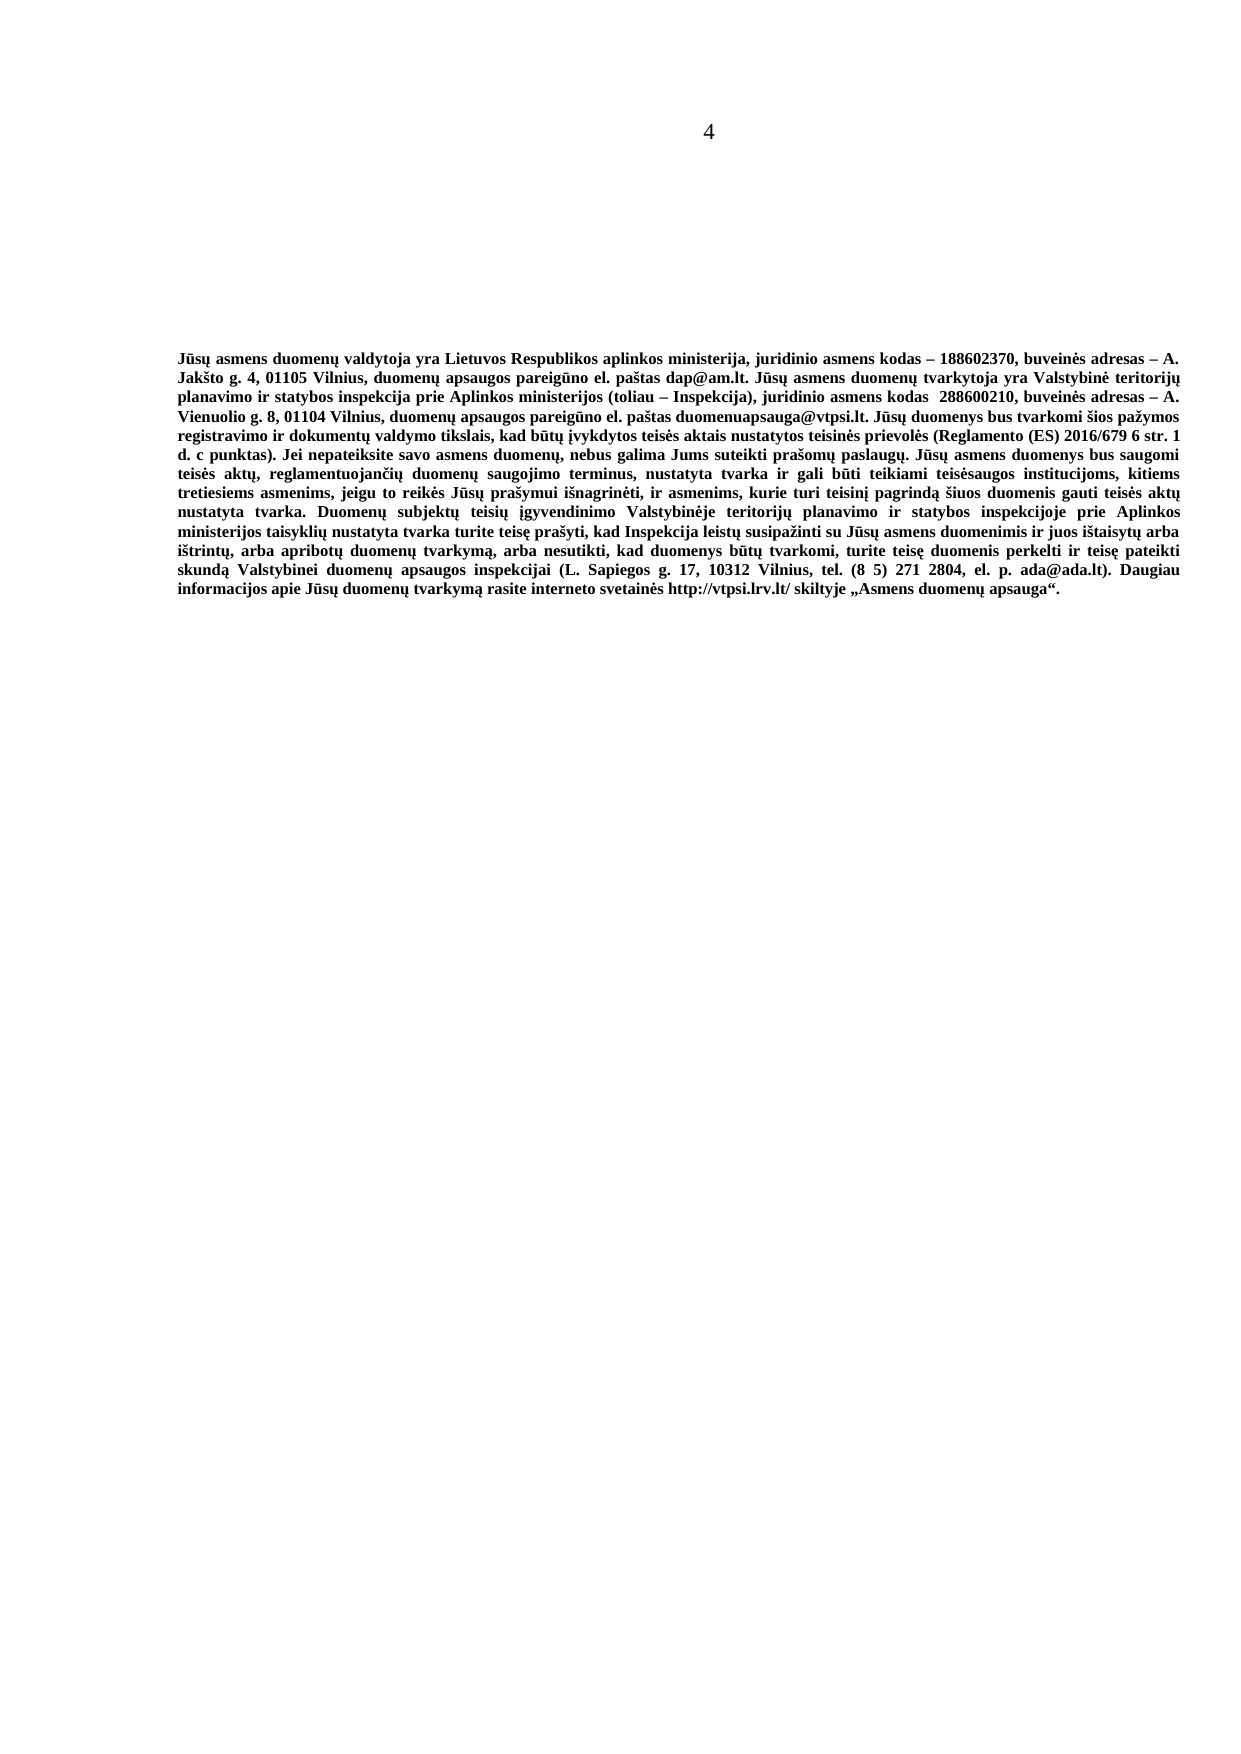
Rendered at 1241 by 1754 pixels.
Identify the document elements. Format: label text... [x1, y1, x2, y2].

text Jūsų asmens duomenų valdytoja yra Lietuvos Respublikos aplinkos ministerija, juridinio asmens kodas – 188602370, buveinės adresas – A. Jakšto g. 4, 01105 Vilnius, duomenų apsaugos pareigūno el. paštas dap@am.lt. Jūsų asmens duomenų tvarkytoja yra Valstybinė teritorijų planavimo ir statybos inspekcija prie Aplinkos ministerijos (toliau – Inspekcija), juridinio asmens kodas 288600210, buveinės adresas – A. Vienuolio g. 8, 01104 Vilnius, duomenų apsaugos pareigūno el. paštas duomenuapsauga@vtpsi.lt. Jūsų duomenys bus tvarkomi šios pažymos registravimo ir dokumentų valdymo tikslais, kad būtų įvykdytos teisės aktais nustatytos teisinės prievolės (Reglamento (ES) 2016/679 6 str. 1 d. c punktas). Jei nepateiksite savo asmens duomenų, nebus galima Jums suteikti prašomų paslaugų. Jūsų asmens duomenys bus saugomi teisės aktų, reglamentuojančių duomenų saugojimo terminus, nustatyta tvarka ir gali būti teikiami teisėsaugos institucijoms, kitiems tretiesiems asmenims, jeigu to reikės Jūsų prašymui išnagrinėti, ir asmenims, kurie turi teisinį pagrindą šiuos duomenis gauti teisės aktų nustatyta tvarka. Duomenų subjektų teisių įgyvendinimo Valstybinėje teritorijų planavimo ir statybos inspekcijoje prie Aplinkos ministerijos taisyklių nustatyta tvarka turite teisę prašyti, kad Inspekcija leistų susipažinti su Jūsų asmens duomenimis ir juos ištaisytų arba ištrintų, arba apribotų duomenų tvarkymą, arba nesutikti, kad duomenys būtų tvarkomi, turite teisę duomenis perkelti ir teisę pateikti skundą Valstybinei duomenų apsaugos inspekcijai (L. Sapiegos g. 17, 10312 Vilnius, tel. (8 5) 271 2804, el. p. ada@ada.lt). Daugiau informacijos apie Jūsų duomenų tvarkymą rasite interneto svetainės http://vtpsi.lrv.lt/ skiltyje „Asmens duomenų apsauga“. [177, 349, 1181, 598]
